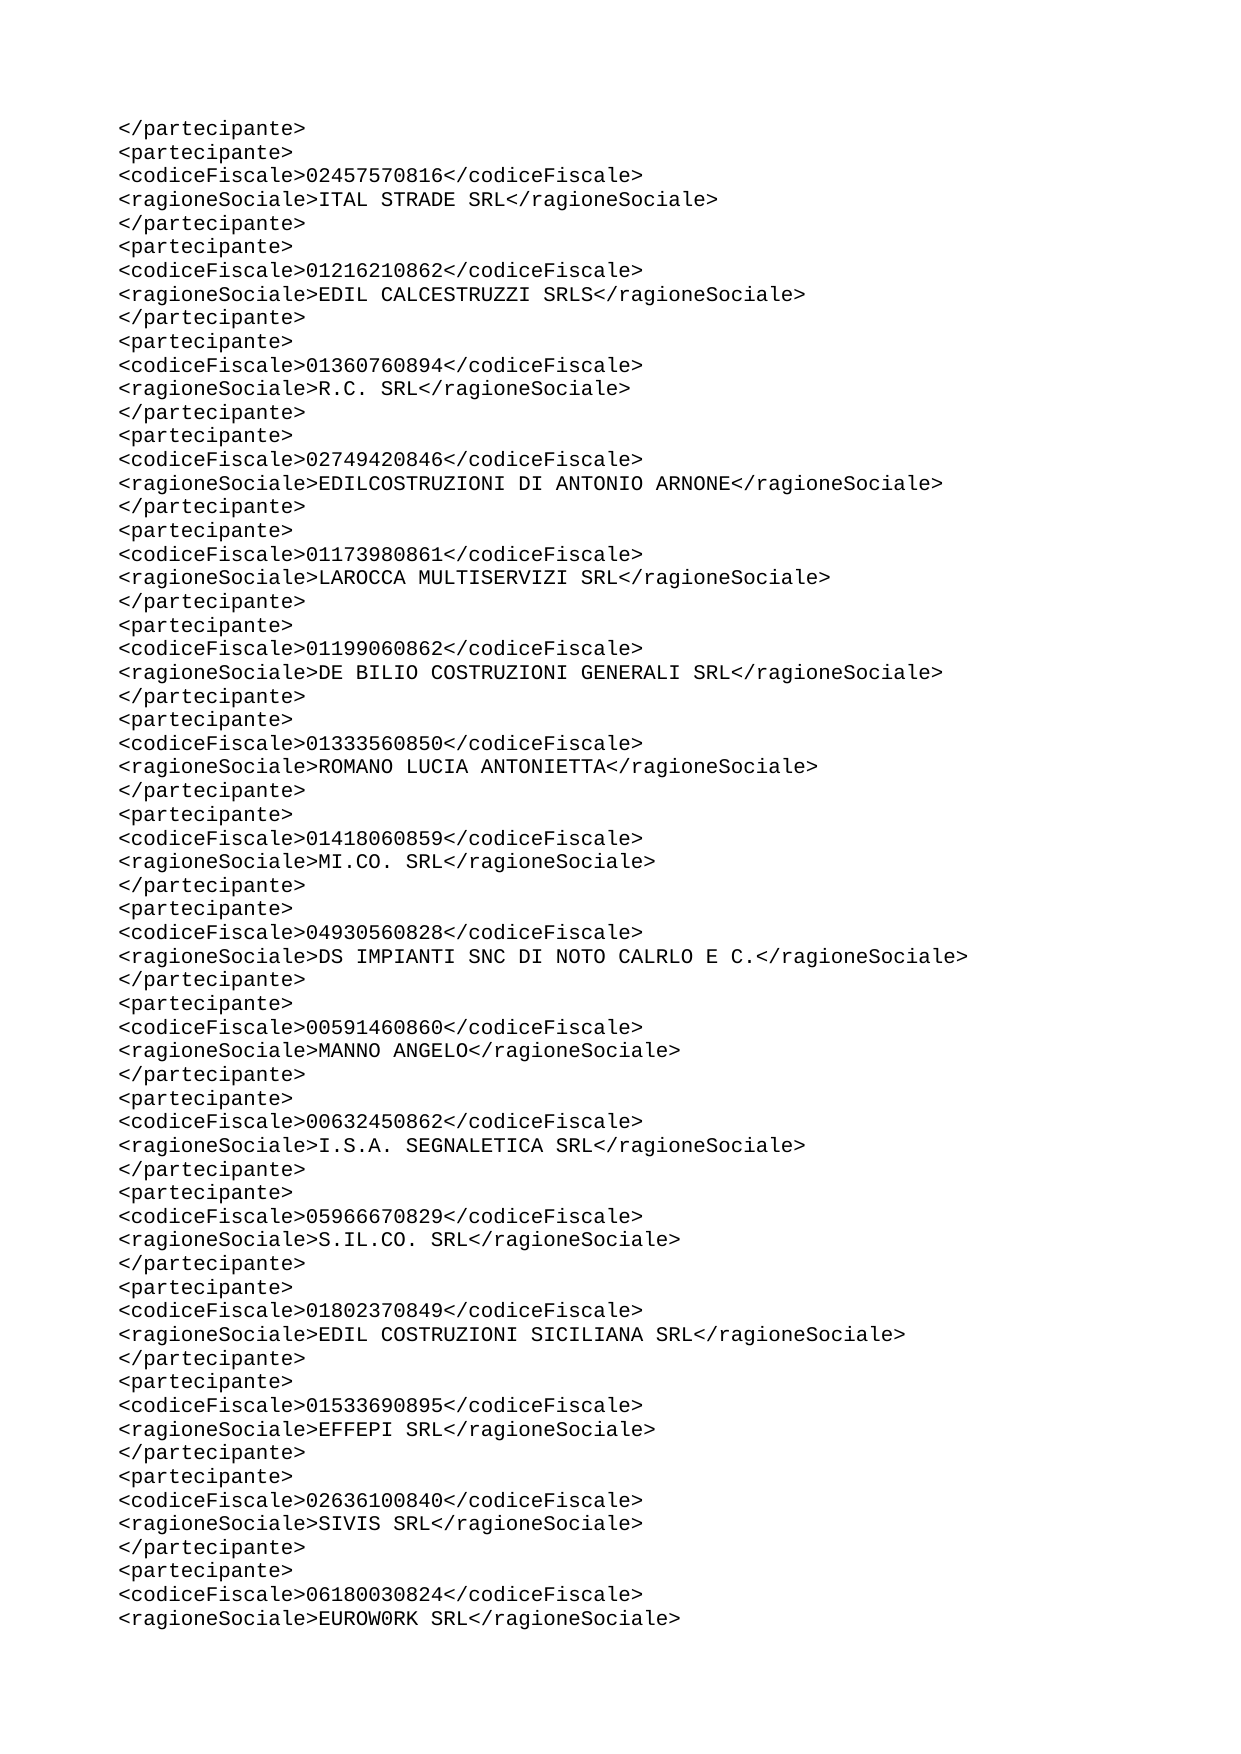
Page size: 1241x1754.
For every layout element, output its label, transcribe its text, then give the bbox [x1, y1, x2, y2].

text <ragioneSociale>LAROCCA MULTISERVIZI SRL</ragioneSociale> [118, 567, 1122, 591]
text <codiceFiscale>01360760894</codiceFiscale> [118, 354, 1122, 378]
text <ragioneSociale>R.C. SRL</ragioneSociale> [118, 378, 1122, 402]
text <partecipante> [118, 615, 1122, 638]
text <ragioneSociale>MANNO ANGELO</ragioneSociale> [118, 1040, 1122, 1064]
text </partecipante> [118, 969, 1122, 993]
text <codiceFiscale>01173980861</codiceFiscale> [118, 544, 1122, 567]
text </partecipante> [118, 213, 1122, 236]
text </partecipante> [118, 1064, 1122, 1088]
text <codiceFiscale>02749420846</codiceFiscale> [118, 449, 1122, 473]
text <codiceFiscale>01199060862</codiceFiscale> [118, 638, 1122, 662]
text <partecipante> [118, 426, 1122, 449]
text <ragioneSociale>DS IMPIANTI SNC DI NOTO CALRLO E C.</ragioneSociale> [118, 946, 1122, 969]
text <ragioneSociale>DE BILIO COSTRUZIONI GENERALI SRL</ragioneSociale> [118, 662, 1122, 686]
text <partecipante> [118, 331, 1122, 354]
text </partecipante> [118, 875, 1122, 898]
text <partecipante> [118, 1466, 1122, 1489]
text <ragioneSociale>ITAL STRADE SRL</ragioneSociale> [118, 189, 1122, 213]
text </partecipante> [118, 1442, 1122, 1466]
text <codiceFiscale>05966670829</codiceFiscale> [118, 1206, 1122, 1229]
text </partecipante> [118, 496, 1122, 520]
text <codiceFiscale>01533690895</codiceFiscale> [118, 1395, 1122, 1419]
text </partecipante> [118, 307, 1122, 331]
text <codiceFiscale>01802370849</codiceFiscale> [118, 1300, 1122, 1324]
text </partecipante> [118, 1253, 1122, 1277]
text <codiceFiscale>01216210862</codiceFiscale> [118, 260, 1122, 284]
text <partecipante> [118, 993, 1122, 1017]
text <ragioneSociale>EDILCOSTRUZIONI DI ANTONIO ARNONE</ragioneSociale> [118, 473, 1122, 496]
text <ragioneSociale>EUROW0RK SRL</ragioneSociale> [118, 1608, 1122, 1631]
text <ragioneSociale>SIVIS SRL</ragioneSociale> [118, 1513, 1122, 1537]
text </partecipante> [118, 591, 1122, 615]
text <partecipante> [118, 1371, 1122, 1395]
text </partecipante> [118, 1348, 1122, 1371]
text <codiceFiscale>02457570816</codiceFiscale> [118, 165, 1122, 189]
text <partecipante> [118, 142, 1122, 165]
text <partecipante> [118, 898, 1122, 922]
text <partecipante> [118, 1277, 1122, 1300]
text <partecipante> [118, 520, 1122, 544]
text </partecipante> [118, 780, 1122, 804]
text <partecipante> [118, 804, 1122, 827]
text </partecipante> [118, 118, 1122, 142]
text <ragioneSociale>EFFEPI SRL</ragioneSociale> [118, 1419, 1122, 1442]
text <partecipante> [118, 1088, 1122, 1111]
text <partecipante> [118, 1182, 1122, 1206]
text <partecipante> [118, 709, 1122, 733]
text <partecipante> [118, 1561, 1122, 1584]
text <codiceFiscale>06180030824</codiceFiscale> [118, 1584, 1122, 1608]
text </partecipante> [118, 686, 1122, 709]
text <codiceFiscale>02636100840</codiceFiscale> [118, 1489, 1122, 1513]
text <partecipante> [118, 236, 1122, 260]
text </partecipante> [118, 402, 1122, 426]
text <codiceFiscale>00632450862</codiceFiscale> [118, 1111, 1122, 1135]
text </partecipante> [118, 1537, 1122, 1561]
text <codiceFiscale>01418060859</codiceFiscale> [118, 827, 1122, 851]
text <codiceFiscale>00591460860</codiceFiscale> [118, 1017, 1122, 1040]
text <ragioneSociale>MI.CO. SRL</ragioneSociale> [118, 851, 1122, 875]
text <ragioneSociale>EDIL COSTRUZIONI SICILIANA SRL</ragioneSociale> [118, 1324, 1122, 1348]
text <ragioneSociale>I.S.A. SEGNALETICA SRL</ragioneSociale> [118, 1135, 1122, 1158]
text <codiceFiscale>04930560828</codiceFiscale> [118, 922, 1122, 946]
text <ragioneSociale>ROMANO LUCIA ANTONIETTA</ragioneSociale> [118, 757, 1122, 780]
text <codiceFiscale>01333560850</codiceFiscale> [118, 733, 1122, 757]
text <ragioneSociale>S.IL.CO. SRL</ragioneSociale> [118, 1229, 1122, 1253]
text </partecipante> [118, 1158, 1122, 1182]
text <ragioneSociale>EDIL CALCESTRUZZI SRLS</ragioneSociale> [118, 284, 1122, 307]
